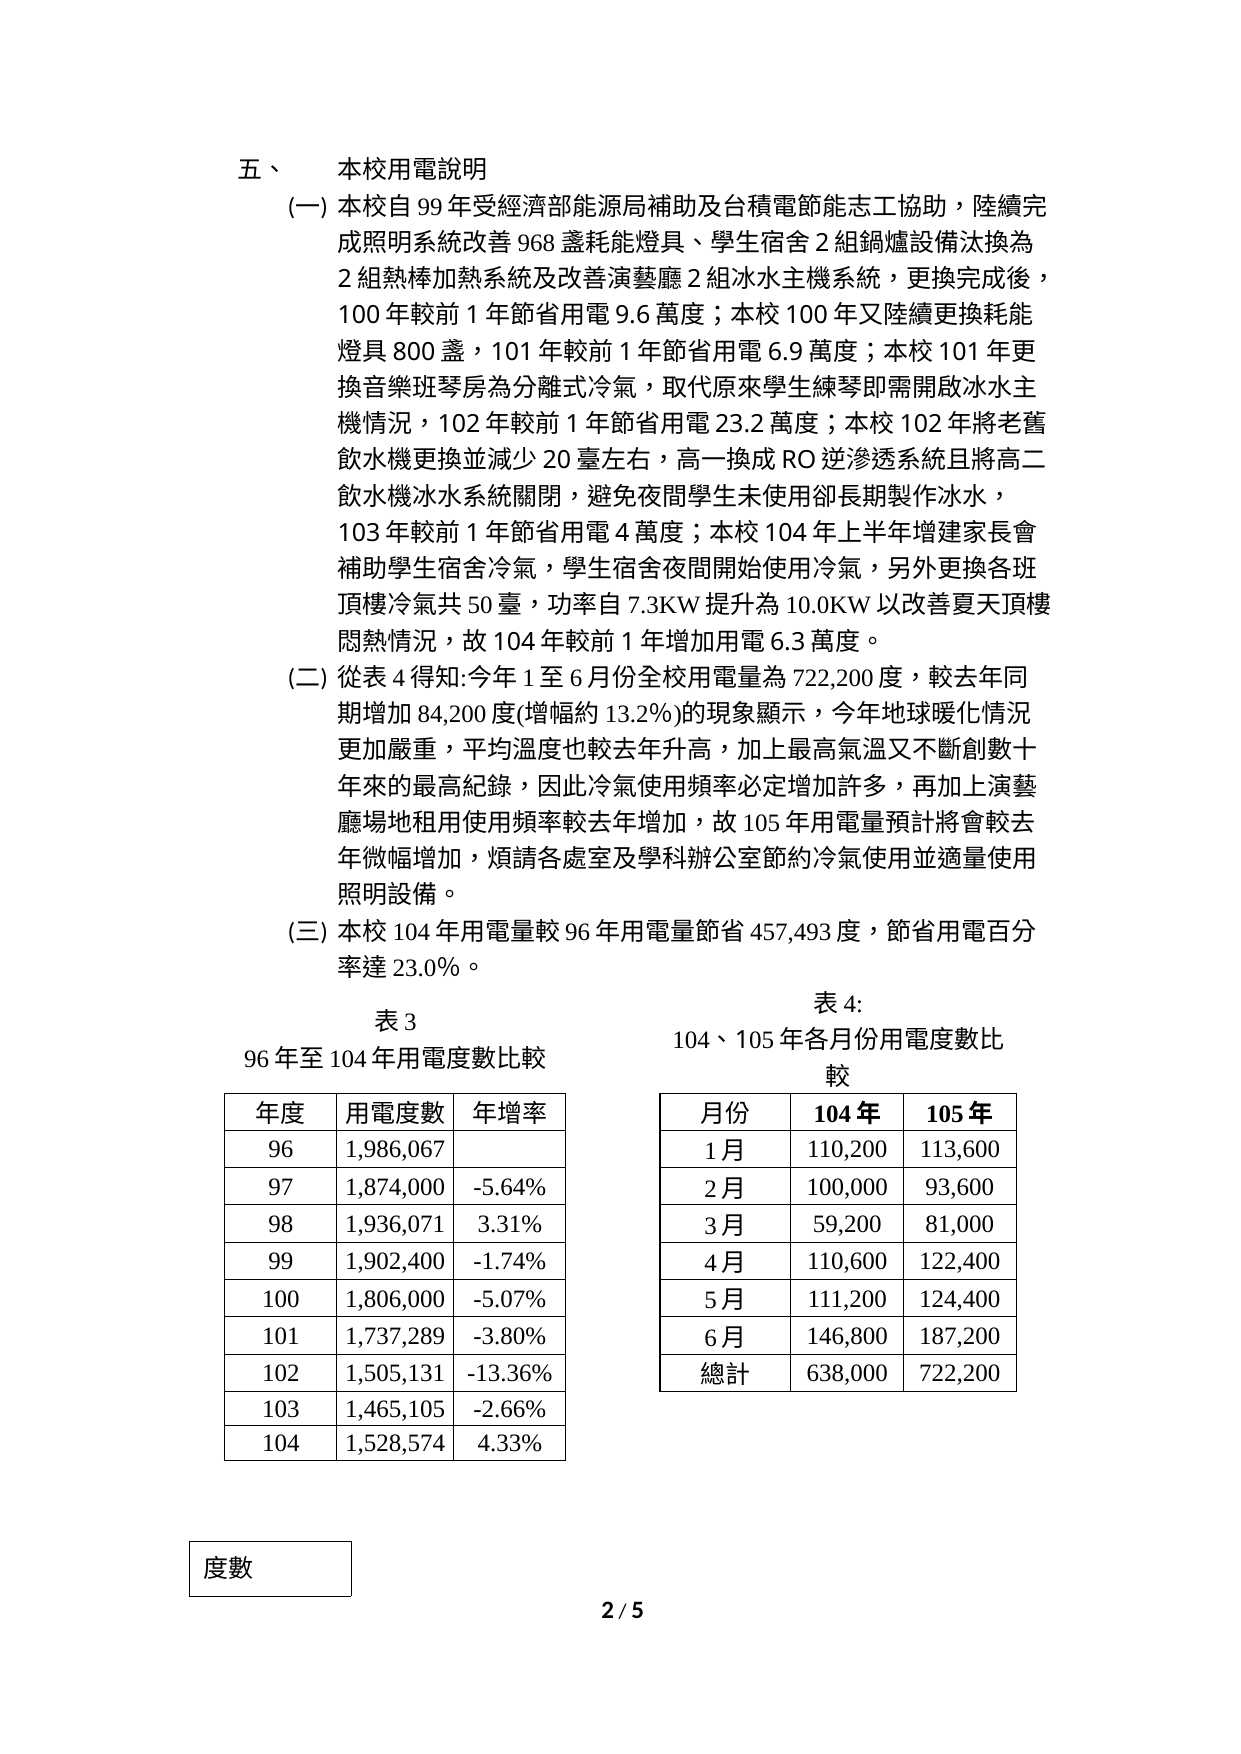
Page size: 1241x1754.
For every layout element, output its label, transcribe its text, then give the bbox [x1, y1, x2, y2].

text 度數 [203, 1549, 336, 1585]
table_cell [454, 1131, 565, 1167]
table_cell 93,600 [904, 1168, 1016, 1204]
table_cell 1月 [661, 1131, 790, 1167]
table_cell -13.36% [454, 1355, 565, 1391]
table_cell [660, 1425, 791, 1459]
table_cell [566, 1354, 659, 1391]
table_cell 1,806,000 [337, 1280, 453, 1316]
table_cell 年增率 [454, 1094, 565, 1130]
table_cell -1.74% [454, 1243, 565, 1279]
table_cell 97 [225, 1168, 336, 1204]
table_cell -2.66% [454, 1392, 565, 1425]
table_cell 1,986,067 [337, 1131, 453, 1167]
table_cell [791, 1425, 903, 1459]
table_cell 4.33% [454, 1426, 565, 1459]
table_cell 1,528,574 [337, 1426, 453, 1459]
table_cell [791, 1392, 903, 1425]
table_cell 122,400 [904, 1243, 1016, 1279]
table_cell 100 [225, 1280, 336, 1316]
table_cell 100,000 [791, 1168, 903, 1204]
table_header 表4: 104、105年各月份用電度數比較 [660, 984, 1016, 1092]
table_cell 101 [225, 1317, 336, 1353]
table_cell 1,737,289 [337, 1317, 453, 1353]
table_cell 6月 [661, 1317, 790, 1353]
table_cell 用電度數 [337, 1094, 453, 1130]
table_cell 月份 [661, 1094, 790, 1130]
table_cell 98 [225, 1205, 336, 1242]
table_cell [566, 1242, 659, 1279]
table_cell 722,200 [904, 1355, 1016, 1391]
table_header 表3 96年至104年用電度數比較 [224, 984, 566, 1092]
table_cell [566, 1093, 659, 1130]
table_cell -3.80% [454, 1317, 565, 1353]
table_cell 3月 [661, 1205, 790, 1242]
table_cell [566, 1279, 659, 1316]
table_cell 146,800 [791, 1317, 903, 1353]
table_header [566, 984, 660, 1092]
list 本校104年用電量較96年用電量節省457,493度，節省用電百分率達23.0％。 [287, 911, 1053, 984]
table_cell 96 [225, 1131, 336, 1167]
table_cell 81,000 [904, 1205, 1016, 1242]
table_cell 104 [225, 1426, 336, 1459]
table_cell 1,936,071 [337, 1205, 453, 1242]
list 本校用電說明 [237, 150, 1053, 186]
table_cell 111,200 [791, 1280, 903, 1316]
table_cell 102 [225, 1355, 336, 1391]
table_cell 5月 [661, 1280, 790, 1316]
table_cell 110,200 [791, 1131, 903, 1167]
table_cell -5.64% [454, 1168, 565, 1204]
table_cell 59,200 [791, 1205, 903, 1242]
table_cell 103 [225, 1392, 336, 1425]
table_cell 4月 [661, 1243, 790, 1279]
list 從表4得知:今年1至6月份全校用電量為722,200度，較去年同期增加84,200度(增幅約13.2％)的現象顯示，今年地球暖化情況更加嚴重，平均溫度也較去年升高，加上最高氣溫又不斷創數十年來的最高紀錄，因此冷氣使用頻率必定增加許多，再加上演藝廳場地租用使用頻率較去年增加，故105年用電量預計將會較去年微幅增加，煩請各處室及學科辦公室節約冷氣使用並適量使用照明設備。 [287, 657, 1053, 911]
table_cell 1,505,131 [337, 1355, 453, 1391]
table_cell 110,600 [791, 1243, 903, 1279]
table_cell 總計 [661, 1355, 790, 1391]
table_cell [903, 1392, 1016, 1425]
table_cell 187,200 [904, 1317, 1016, 1353]
table_cell 105年 [904, 1094, 1016, 1130]
table_cell 113,600 [904, 1131, 1016, 1167]
table_cell [566, 1391, 660, 1425]
table_cell [660, 1392, 791, 1425]
list 本校自99年受經濟部能源局補助及台積電節能志工協助，陸續完成照明系統改善968盞耗能燈具、學生宿舍2組鍋爐設備汰換為2組熱棒加熱系統及改善演藝廳2組冰水主機系統，更換完成後，100年較前1年節省用電9.6萬度；本校100年又陸續更換耗能燈具800盞，101年較前1年節省用電6.9萬度；本校101年更換音樂班琴房為分離式冷氣，取代原來學生練琴即需開啟冰水主機情況，102年較前1年節省用電23.2萬度；本校102年將老舊飲水機更換並減少20臺左右，高一換成RO逆滲透系統且將高二飲水機冰水系統關閉，避免夜間學生未使用卻長期製作冰水，103年較前1年節省用電4萬度；本校104年上半年增建家長會補助學生宿舍冷氣，學生宿舍夜間開始使用冷氣，另外更換各班頂樓冷氣共50臺，功率自7.3KW提升為10.0KW以改善夏天頂樓悶熱情況，故104年較前1年增加用電6.3萬度。 [287, 186, 1053, 657]
table_cell 年度 [225, 1094, 336, 1130]
table_cell [566, 1316, 659, 1353]
table_cell [566, 1130, 659, 1167]
table_cell [566, 1167, 659, 1204]
table_cell 104年 [791, 1094, 903, 1130]
table_cell 99 [225, 1243, 336, 1279]
table_cell 1,902,400 [337, 1243, 453, 1279]
table_cell 638,000 [791, 1355, 903, 1391]
table_cell [566, 1204, 659, 1242]
table_cell 2月 [661, 1168, 790, 1204]
table_cell 124,400 [904, 1280, 1016, 1316]
table_cell [903, 1425, 1016, 1459]
table_cell -5.07% [454, 1280, 565, 1316]
table_cell 1,874,000 [337, 1168, 453, 1204]
table_cell 1,465,105 [337, 1392, 453, 1425]
table_cell 3.31% [454, 1205, 565, 1242]
table_cell [566, 1425, 660, 1459]
